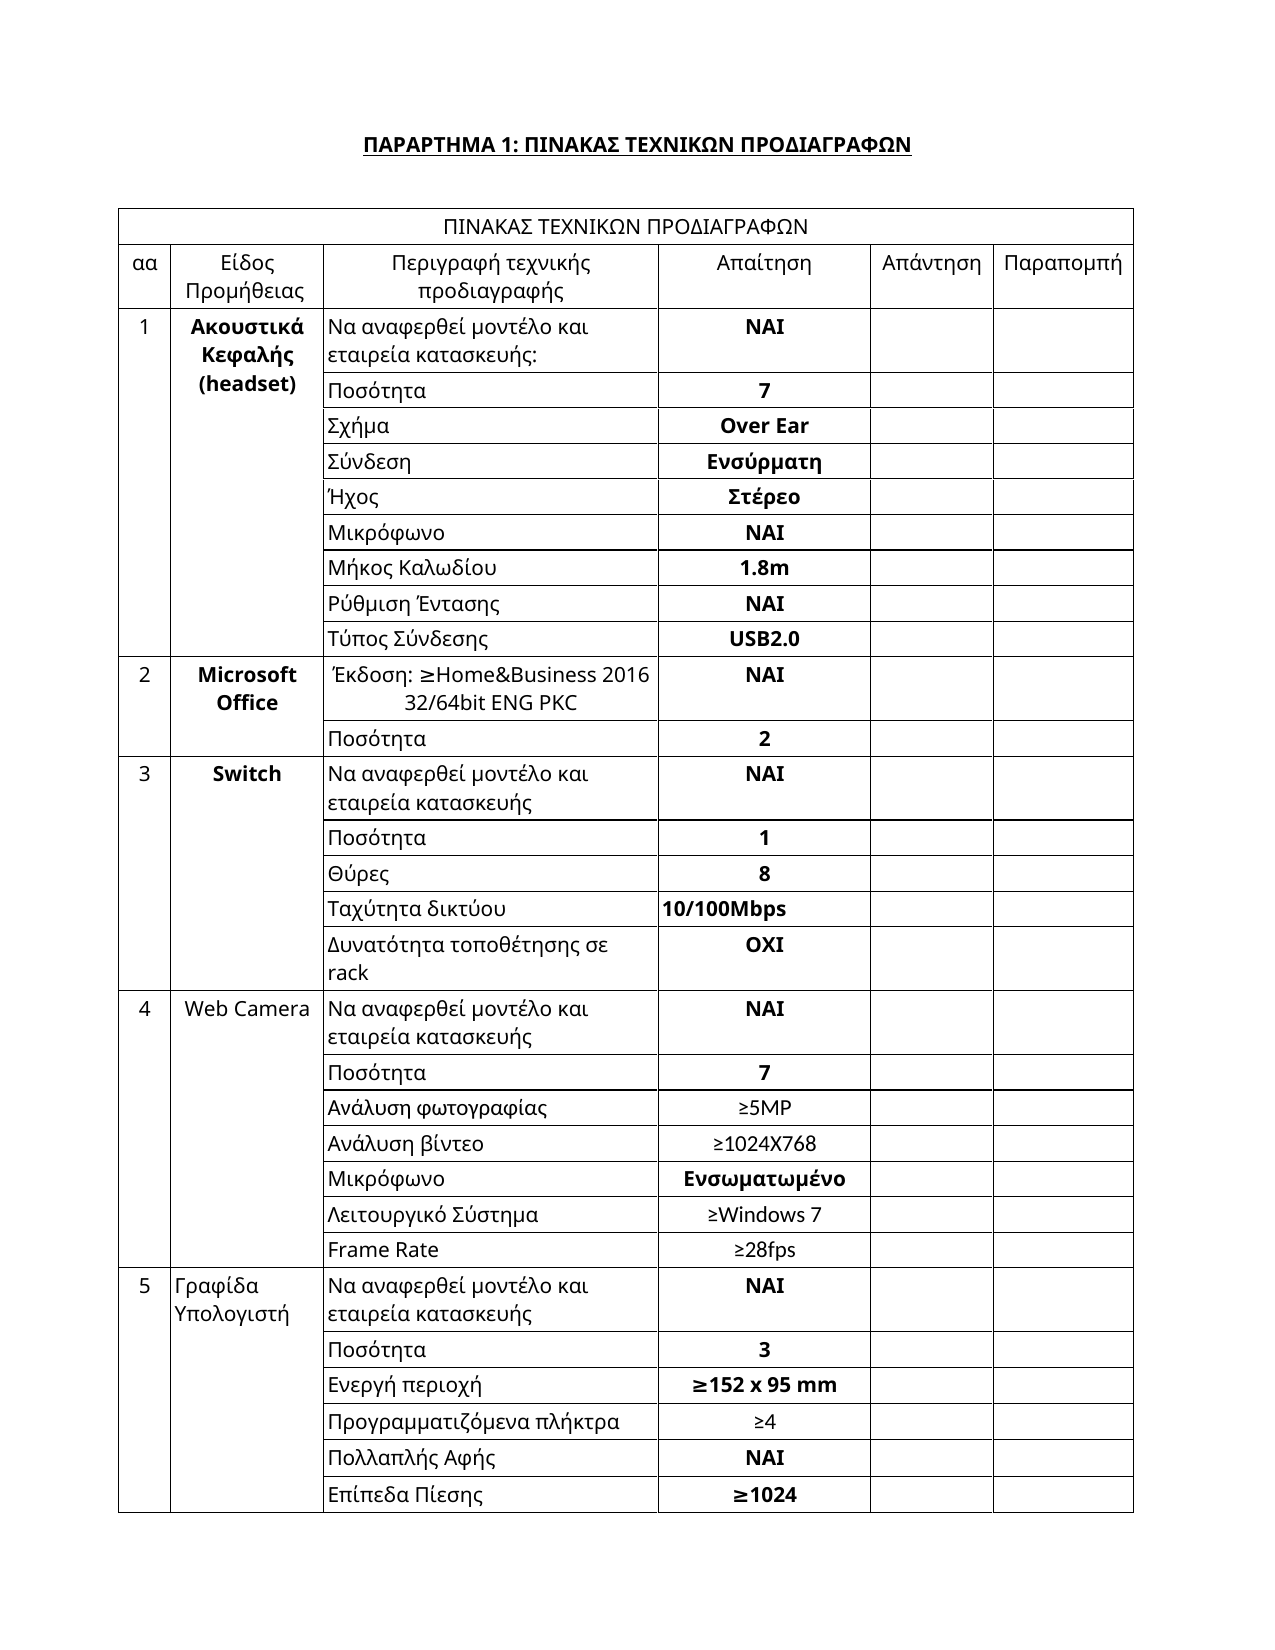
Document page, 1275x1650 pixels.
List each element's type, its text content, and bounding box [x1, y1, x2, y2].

table_cell USB2.0 [659, 622, 870, 656]
table_cell Επίπεδα Πίεσης [324, 1477, 657, 1512]
table_cell ≥1024Χ768 [659, 1126, 870, 1161]
table_cell [871, 1091, 992, 1125]
table_cell [871, 551, 992, 585]
table_cell [994, 1404, 1133, 1439]
table_cell NAI [659, 1268, 870, 1331]
table_cell Στέρεο [659, 480, 870, 514]
table_cell Λειτουργικό Σύστημα [324, 1197, 657, 1232]
table_cell [871, 480, 992, 514]
table_cell Προγραμματιζόμενα πλήκτρα [324, 1404, 657, 1439]
table_cell Να αναφερθεί μοντέλο και εταιρεία κατασκευής [324, 1268, 657, 1331]
table_cell Ανάλυση φωτογραφίας [324, 1091, 657, 1125]
table_cell Ανάλυση βίντεο [324, 1126, 657, 1161]
table_cell [871, 1440, 992, 1476]
table_cell Δυνατότητα τοποθέτησης σε rack [324, 927, 657, 990]
table_cell 1.8m [659, 551, 870, 585]
table_cell [994, 821, 1133, 855]
table_cell [871, 721, 992, 756]
table_cell [994, 1477, 1133, 1512]
table_cell [994, 721, 1133, 756]
table_cell [871, 622, 992, 656]
table_cell [871, 373, 992, 407]
table_cell Ρύθμιση Έντασης [324, 586, 657, 621]
table_cell NAI [659, 309, 870, 372]
table_cell [871, 309, 992, 372]
table_cell [871, 1477, 992, 1512]
table_cell [871, 1332, 992, 1367]
table_cell Τύπος Σύνδεσης [324, 622, 657, 656]
table_cell Ακουστικά Κεφαλής (headset) [171, 309, 323, 656]
table_cell 4 [119, 991, 170, 1267]
table_cell NAI [659, 991, 870, 1054]
table_cell [994, 856, 1133, 891]
table_cell 8 [659, 856, 870, 891]
table_cell Περιγραφή τεχνικής προδιαγραφής [324, 245, 657, 308]
table_cell [871, 409, 992, 443]
table_cell Μήκος Καλωδίου [324, 551, 657, 585]
table_cell [871, 1368, 992, 1403]
table_cell [994, 1440, 1133, 1476]
table_cell [871, 657, 992, 720]
table_cell Να αναφερθεί μοντέλο και εταιρεία κατασκευής: [324, 309, 657, 372]
table_cell [994, 373, 1133, 407]
table_cell 3 [119, 757, 170, 990]
table_cell 1 [119, 309, 170, 656]
table_cell Ποσότητα [324, 721, 657, 756]
table_cell Ποσότητα [324, 1055, 657, 1089]
table_cell ΝΑΙ [659, 1440, 870, 1476]
table_cell [994, 1332, 1133, 1367]
table_cell [871, 1126, 992, 1161]
table_cell [871, 821, 992, 855]
table_cell ≥152 x 95 mm [659, 1368, 870, 1403]
table_cell [994, 927, 1133, 990]
table_cell [871, 892, 992, 926]
table_cell Ενεργή περιοχή [324, 1368, 657, 1403]
table_cell 2 [119, 657, 170, 756]
table_cell [871, 444, 992, 478]
table_cell [871, 927, 992, 990]
table_cell [994, 1233, 1133, 1267]
table_cell [871, 1404, 992, 1439]
table_cell [994, 991, 1133, 1054]
table_cell 3 [659, 1332, 870, 1367]
table_cell Παραπομπή [994, 245, 1133, 308]
text ΠΑΡΑΡΤΗΜΑ 1: ΠΙΝΑΚΑΣ ΤΕΧΝΙΚΩΝ ΠΡΟΔΙΑΓΡΑΦΩΝ [118, 131, 1157, 159]
table_cell [994, 586, 1133, 621]
table_cell ≥28fps [659, 1233, 870, 1267]
table_cell Microsoft Office [171, 657, 323, 756]
table_cell [871, 586, 992, 621]
table_cell Σύνδεση [324, 444, 657, 478]
table_cell Ποσότητα [324, 1332, 657, 1367]
table_cell Over Ear [659, 409, 870, 443]
table_cell [994, 409, 1133, 443]
table_cell ≥1024 [659, 1477, 870, 1512]
table_cell Θύρες [324, 856, 657, 891]
table_cell [994, 892, 1133, 926]
table_header ΠΙΝΑΚΑΣ ΤΕΧΝΙΚΩΝ ΠΡΟΔΙΑΓΡΑΦΩΝ [119, 209, 1133, 244]
table_cell [871, 515, 992, 549]
table_cell Να αναφερθεί μοντέλο και εταιρεία κατασκευής [324, 757, 657, 819]
table_cell [871, 1197, 992, 1232]
table_cell ≥5MP [659, 1091, 870, 1125]
table_cell [994, 622, 1133, 656]
table_cell Ήχος [324, 480, 657, 514]
table_cell Να αναφερθεί μοντέλο και εταιρεία κατασκευής [324, 991, 657, 1054]
table_cell Μικρόφωνο [324, 1162, 657, 1196]
table_cell [994, 1368, 1133, 1403]
table_cell [994, 657, 1133, 720]
table_cell Ποσότητα [324, 373, 657, 407]
table_cell Απάντηση [871, 245, 992, 308]
table_cell [994, 1055, 1133, 1089]
table_cell ≥4 [659, 1404, 870, 1439]
table_cell NAI [659, 757, 870, 819]
table_cell ≥Windows 7 [659, 1197, 870, 1232]
table_cell [994, 1126, 1133, 1161]
table_cell 7 [659, 1055, 870, 1089]
table_cell [871, 991, 992, 1054]
table_cell [994, 757, 1133, 819]
table_cell Γραφίδα Υπολογιστή [171, 1268, 323, 1512]
table_cell [994, 1197, 1133, 1232]
table_cell Ποσότητα [324, 821, 657, 855]
table_cell Web Camera [171, 991, 323, 1267]
table_cell Πολλαπλής Αφής [324, 1440, 657, 1476]
table_cell 10/100Mbps [659, 892, 870, 926]
table_cell Είδος Προμήθειας [171, 245, 323, 308]
table_cell [871, 1055, 992, 1089]
table_cell [994, 551, 1133, 585]
table_cell ΝΑΙ [659, 515, 870, 549]
table_cell 5 [119, 1268, 170, 1512]
table_cell Σχήμα [324, 409, 657, 443]
table_cell [871, 856, 992, 891]
table_cell [994, 1268, 1133, 1331]
table_cell [871, 757, 992, 819]
table_cell [871, 1233, 992, 1267]
table_cell [994, 309, 1133, 372]
table_cell Ενσύρματη [659, 444, 870, 478]
table_cell Μικρόφωνο [324, 515, 657, 549]
table_cell Έκδοση: ≥Home&Business 2016 32/64bit ENG PKC [324, 657, 657, 720]
table_cell 7 [659, 373, 870, 407]
table_cell Ενσωματωμένο [659, 1162, 870, 1196]
table_cell [994, 480, 1133, 514]
table_cell [871, 1268, 992, 1331]
table_cell 2 [659, 721, 870, 756]
table_cell ΝΑΙ [659, 657, 870, 720]
table_cell ΟΧΙ [659, 927, 870, 990]
table_cell [994, 444, 1133, 478]
table_cell Απαίτηση [659, 245, 870, 308]
table_cell ΝΑΙ [659, 586, 870, 621]
table_cell Switch [171, 757, 323, 990]
table_cell [994, 1091, 1133, 1125]
table_cell [994, 1162, 1133, 1196]
table_cell [871, 1162, 992, 1196]
table_cell [994, 515, 1133, 549]
table_cell Frame Rate [324, 1233, 657, 1267]
table_cell 1 [659, 821, 870, 855]
table_cell αα [119, 245, 170, 308]
table_cell Ταχύτητα δικτύου [324, 892, 657, 926]
